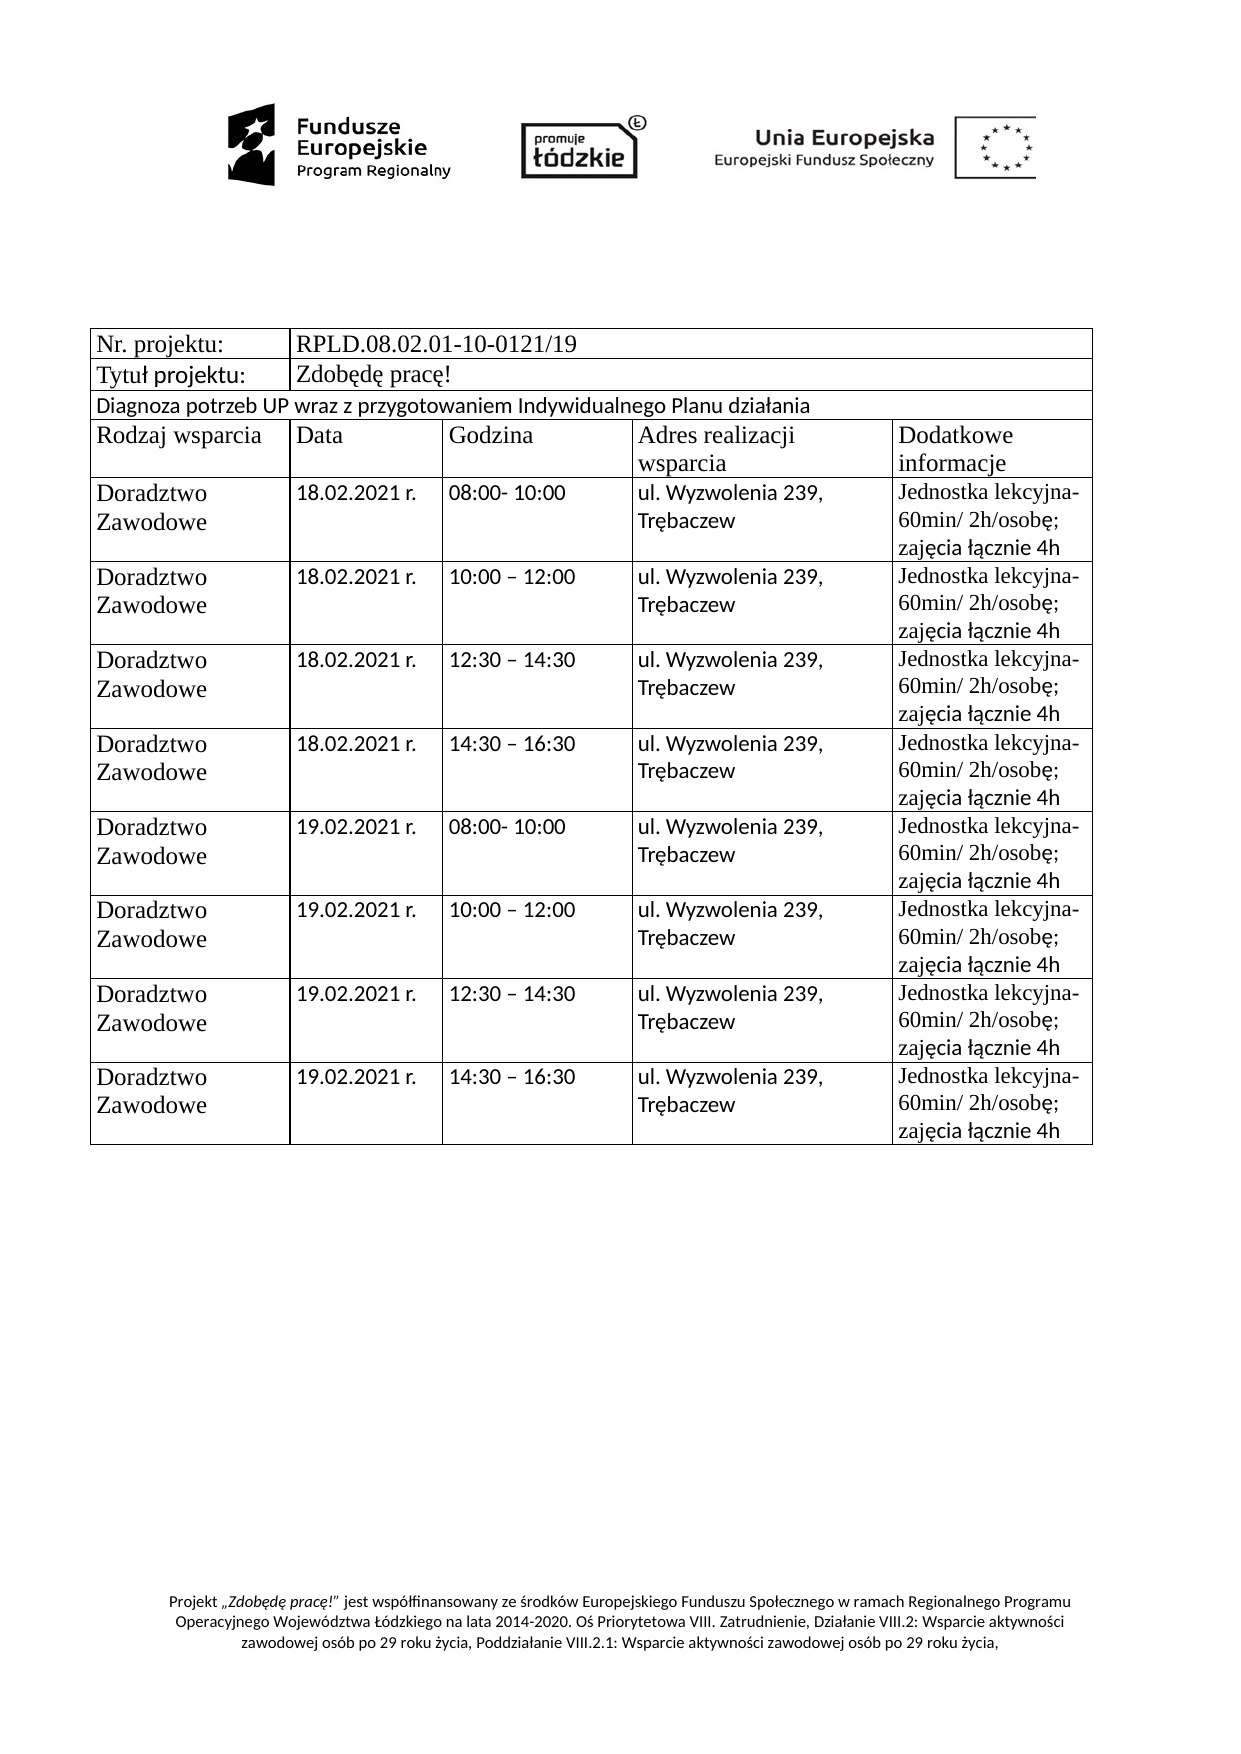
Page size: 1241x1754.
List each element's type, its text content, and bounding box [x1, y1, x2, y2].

table_cell Jednostka lekcyjna-60min/ 2h/osobę; zajęcia łącznie 4h [893, 812, 1092, 894]
table_cell 14:30 – 16:30 [443, 1063, 632, 1144]
table_cell Jednostka lekcyjna-60min/ 2h/osobę; zajęcia łącznie 4h [893, 979, 1092, 1061]
table_cell 18.02.2021 r. [291, 478, 442, 561]
table_cell ul. Wyzwolenia 239, Trębaczew [633, 812, 892, 894]
table_cell 18.02.2021 r. [291, 729, 442, 811]
table_cell Tytuł projektu: [91, 359, 289, 390]
table_cell Jednostka lekcyjna-60min/ 2h/osobę; zajęcia łącznie 4h [893, 729, 1092, 811]
table_cell Dodatkowe informacje [893, 420, 1092, 477]
table_cell Jednostka lekcyjna-60min/ 2h/osobę; zajęcia łącznie 4h [893, 478, 1092, 561]
table_cell 18.02.2021 r. [291, 645, 442, 728]
table_cell 14:30 – 16:30 [443, 729, 632, 811]
table_cell 19.02.2021 r. [291, 812, 442, 894]
table_cell 10:00 – 12:00 [443, 896, 632, 978]
table_cell Doradztwo Zawodowe [91, 478, 289, 561]
table_cell 19.02.2021 r. [291, 979, 442, 1061]
table_cell Diagnoza potrzeb UP wraz z przygotowaniem Indywidualnego Planu działania [91, 391, 1092, 419]
table_cell Rodzaj wsparcia [91, 420, 289, 477]
table_cell Doradztwo Zawodowe [91, 896, 289, 978]
table_cell 18.02.2021 r. [291, 562, 442, 644]
table_cell Doradztwo Zawodowe [91, 979, 289, 1061]
table_cell ul. Wyzwolenia 239, Trębaczew [633, 562, 892, 644]
table_cell 19.02.2021 r. [291, 1063, 442, 1144]
table_cell Doradztwo Zawodowe [91, 562, 289, 644]
table_cell ul. Wyzwolenia 239, Trębaczew [633, 478, 892, 561]
table_cell Data [291, 420, 442, 477]
table_cell 12:30 – 14:30 [443, 979, 632, 1061]
table_cell Doradztwo Zawodowe [91, 729, 289, 811]
table_cell Jednostka lekcyjna-60min/ 2h/osobę; zajęcia łącznie 4h [893, 1063, 1092, 1144]
table_header Nr. projektu: [91, 329, 289, 358]
table_header RPLD.08.02.01-10-0121/19 [291, 329, 1092, 358]
table_cell ul. Wyzwolenia 239, Trębaczew [633, 1063, 892, 1144]
table_cell Jednostka lekcyjna-60min/ 2h/osobę; zajęcia łącznie 4h [893, 645, 1092, 728]
table_cell 10:00 – 12:00 [443, 562, 632, 644]
table_cell 08:00- 10:00 [443, 478, 632, 561]
table_cell ul. Wyzwolenia 239, Trębaczew [633, 979, 892, 1061]
table_cell Doradztwo Zawodowe [91, 1063, 289, 1144]
table_cell ul. Wyzwolenia 239, Trębaczew [633, 645, 892, 728]
table_cell Godzina [443, 420, 632, 477]
table_cell Doradztwo Zawodowe [91, 645, 289, 728]
table_cell 12:30 – 14:30 [443, 645, 632, 728]
table_cell Jednostka lekcyjna-60min/ 2h/osobę; zajęcia łącznie 4h [893, 562, 1092, 644]
table_cell Zdobędę pracę! [291, 359, 1092, 390]
table_cell 08:00- 10:00 [443, 812, 632, 894]
table_cell ul. Wyzwolenia 239, Trębaczew [633, 896, 892, 978]
table_cell Adres realizacji wsparcia [633, 420, 892, 477]
table_cell Jednostka lekcyjna-60min/ 2h/osobę; zajęcia łącznie 4h [893, 896, 1092, 978]
table_cell Doradztwo Zawodowe [91, 812, 289, 894]
table_cell 19.02.2021 r. [291, 896, 442, 978]
table_cell ul. Wyzwolenia 239, Trębaczew [633, 729, 892, 811]
